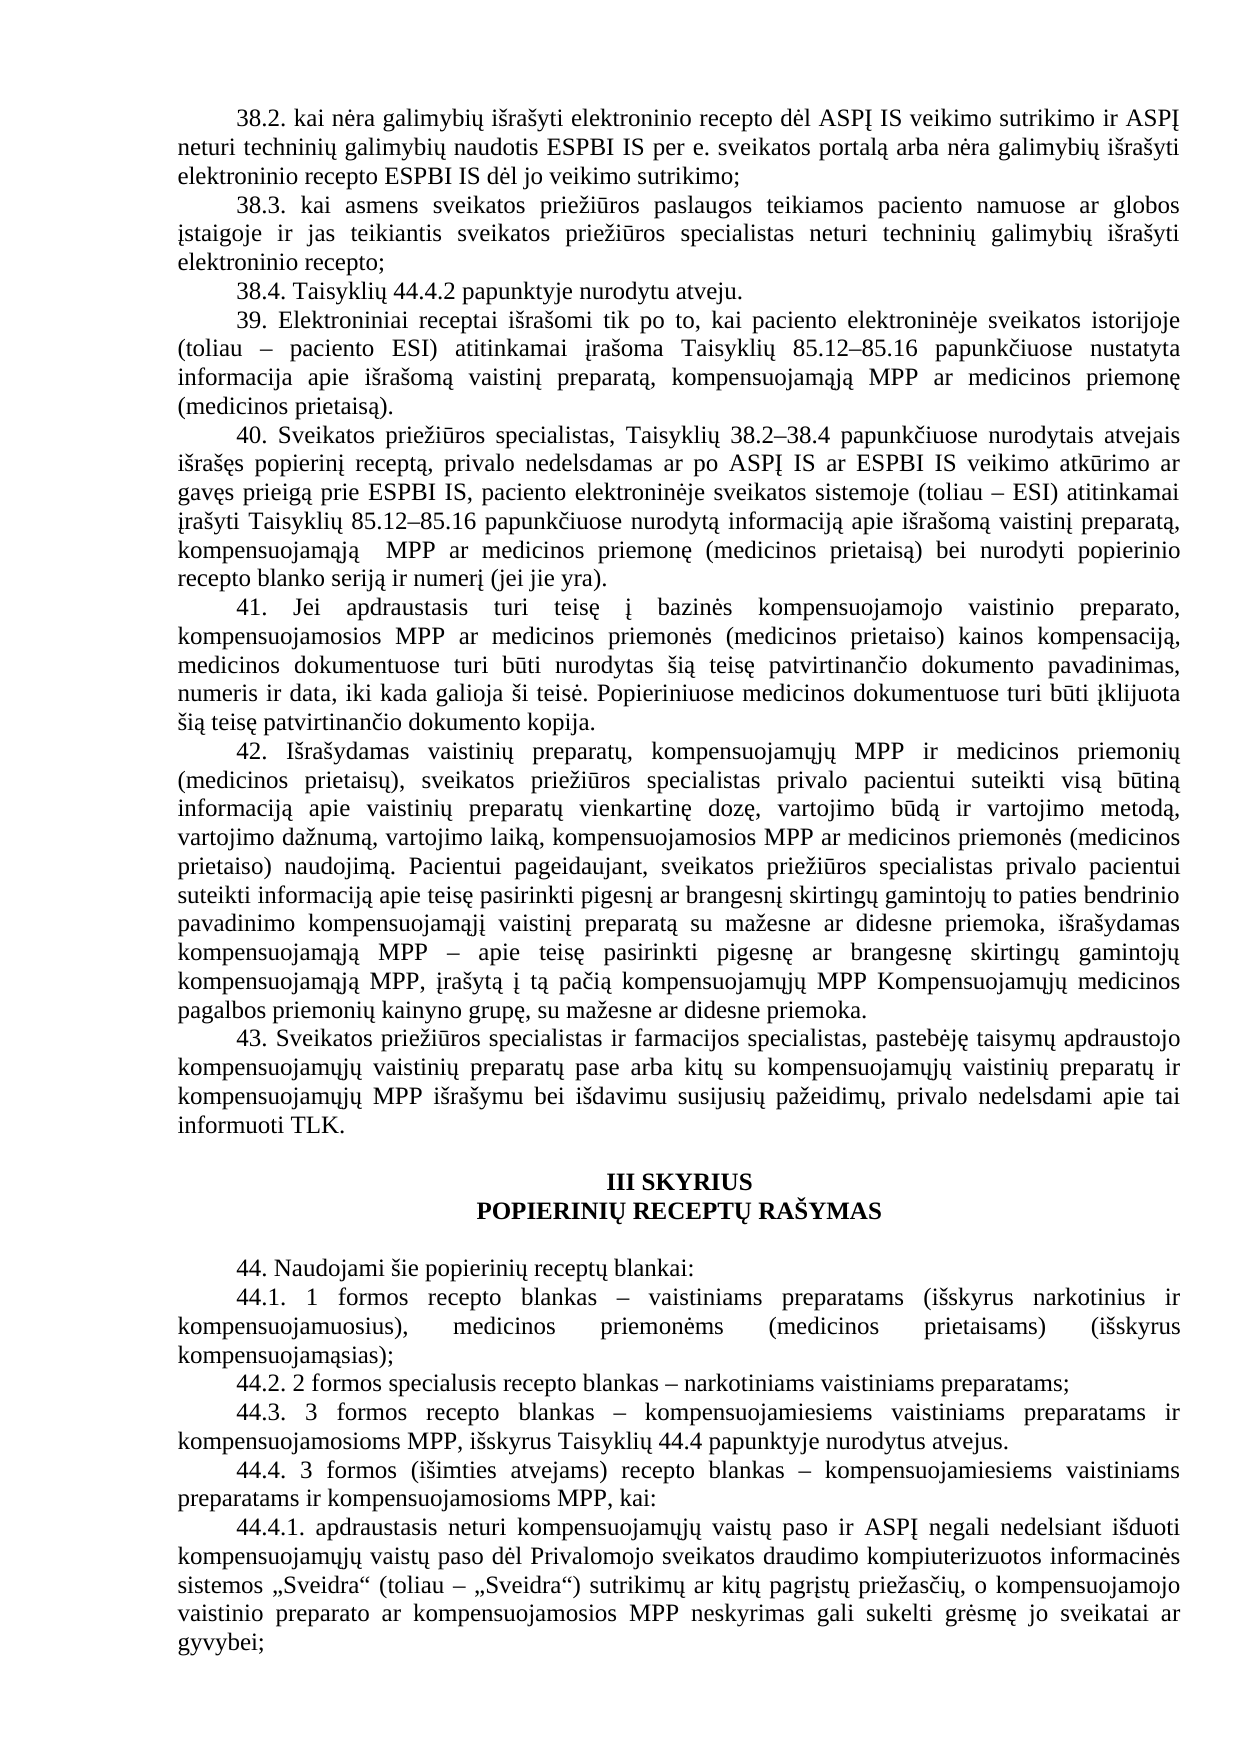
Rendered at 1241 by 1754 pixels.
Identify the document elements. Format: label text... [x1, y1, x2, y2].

text 44.4.1. apdraustasis neturi kompensuojamųjų vaistų paso ir ASPĮ negali nedelsiant išduoti kompensuojamųjų vaistų paso dėl Privalomojo sveikatos draudimo kompiuterizuotos informacinės sistemos „Sveidra“ (toliau – „Sveidra“) sutrikimų ar kitų pagrįstų priežasčių, o kompensuojamojo vaistinio preparato ar kompensuojamosios MPP neskyrimas gali sukelti grėsmę jo sveikatai ar gyvybei; [177, 1512, 1181, 1656]
text 44.1. 1 formos recepto blankas – vaistiniams preparatams (išskyrus narkotinius ir kompensuojamuosius), medicinos priemonėms (medicinos prietaisams) (išskyrus kompensuojamąsias); [177, 1282, 1181, 1368]
text 40. Sveikatos priežiūros specialistas, Taisyklių 38.2–38.4 papunkčiuose nurodytais atvejais išrašęs popierinį receptą, privalo nedelsdamas ar po ASPĮ IS ar ESPBI IS veikimo atkūrimo ar gavęs prieigą prie ESPBI IS, paciento elektroninėje sveikatos sistemoje (toliau – ESI) atitinkamai įrašyti Taisyklių 85.12–85.16 papunkčiuose nurodytą informaciją apie išrašomą vaistinį preparatą, kompensuojamąją MPP ar medicinos priemonę (medicinos prietaisą) bei nurodyti popierinio recepto blanko seriją ir numerį (jei jie yra). [177, 420, 1181, 592]
text 39. Elektroniniai receptai išrašomi tik po to, kai paciento elektroninėje sveikatos istorijoje (toliau – paciento ESI) atitinkamai įrašoma Taisyklių 85.12–85.16 papunkčiuose nustatyta informacija apie išrašomą vaistinį preparatą, kompensuojamąją MPP ar medicinos priemonę (medicinos prietaisą). [177, 305, 1181, 420]
text III SKYRIUS [177, 1167, 1181, 1196]
text 38.4. Taisyklių 44.4.2 papunktyje nurodytu atveju. [177, 276, 1181, 305]
text POPIERINIŲ RECEPTŲ RAŠYMAS [177, 1196, 1181, 1225]
text 42. Išrašydamas vaistinių preparatų, kompensuojamųjų MPP ir medicinos priemonių (medicinos prietaisų), sveikatos priežiūros specialistas privalo pacientui suteikti visą būtiną informaciją apie vaistinių preparatų vienkartinę dozę, vartojimo būdą ir vartojimo metodą, vartojimo dažnumą, vartojimo laiką, kompensuojamosios MPP ar medicinos priemonės (medicinos prietaiso) naudojimą. Pacientui pageidaujant, sveikatos priežiūros specialistas privalo pacientui suteikti informaciją apie teisę pasirinkti pigesnį ar brangesnį skirtingų gamintojų to paties bendrinio pavadinimo kompensuojamąjį vaistinį preparatą su mažesne ar didesne priemoka, išrašydamas kompensuojamąją MPP – apie teisę pasirinkti pigesnę ar brangesnę skirtingų gamintojų kompensuojamąją MPP, įrašytą į tą pačią kompensuojamųjų MPP Kompensuojamųjų medicinos pagalbos priemonių kainyno grupę, su mažesne ar didesne priemoka. [177, 736, 1181, 1023]
text 44.3. 3 formos recepto blankas – kompensuojamiesiems vaistiniams preparatams ir kompensuojamosioms MPP, išskyrus Taisyklių 44.4 papunktyje nurodytus atvejus. [177, 1397, 1181, 1455]
text 44.2. 2 formos specialusis recepto blankas – narkotiniams vaistiniams preparatams; [177, 1368, 1181, 1397]
text 44. Naudojami šie popierinių receptų blankai: [177, 1253, 1181, 1282]
text 44.4. 3 formos (išimties atvejams) recepto blankas – kompensuojamiesiems vaistiniams preparatams ir kompensuojamosioms MPP, kai: [177, 1455, 1181, 1512]
text 38.2. kai nėra galimybių išrašyti elektroninio recepto dėl ASPĮ IS veikimo sutrikimo ir ASPĮ neturi techninių galimybių naudotis ESPBI IS per e. sveikatos portalą arba nėra galimybių išrašyti elektroninio recepto ESPBI IS dėl jo veikimo sutrikimo; [177, 103, 1181, 190]
text 38.3. kai asmens sveikatos priežiūros paslaugos teikiamos paciento namuose ar globos įstaigoje ir jas teikiantis sveikatos priežiūros specialistas neturi techninių galimybių išrašyti elektroninio recepto; [177, 190, 1181, 276]
text 43. Sveikatos priežiūros specialistas ir farmacijos specialistas, pastebėję taisymų apdraustojo kompensuojamųjų vaistinių preparatų pase arba kitų su kompensuojamųjų vaistinių preparatų ir kompensuojamųjų MPP išrašymu bei išdavimu susijusių pažeidimų, privalo nedelsdami apie tai informuoti TLK. [177, 1023, 1181, 1138]
text 41. Jei apdraustasis turi teisę į bazinės kompensuojamojo vaistinio preparato, kompensuojamosios MPP ar medicinos priemonės (medicinos prietaiso) kainos kompensaciją, medicinos dokumentuose turi būti nurodytas šią teisę patvirtinančio dokumento pavadinimas, numeris ir data, iki kada galioja ši teisė. Popieriniuose medicinos dokumentuose turi būti įklijuota šią teisę patvirtinančio dokumento kopija. [177, 592, 1181, 736]
